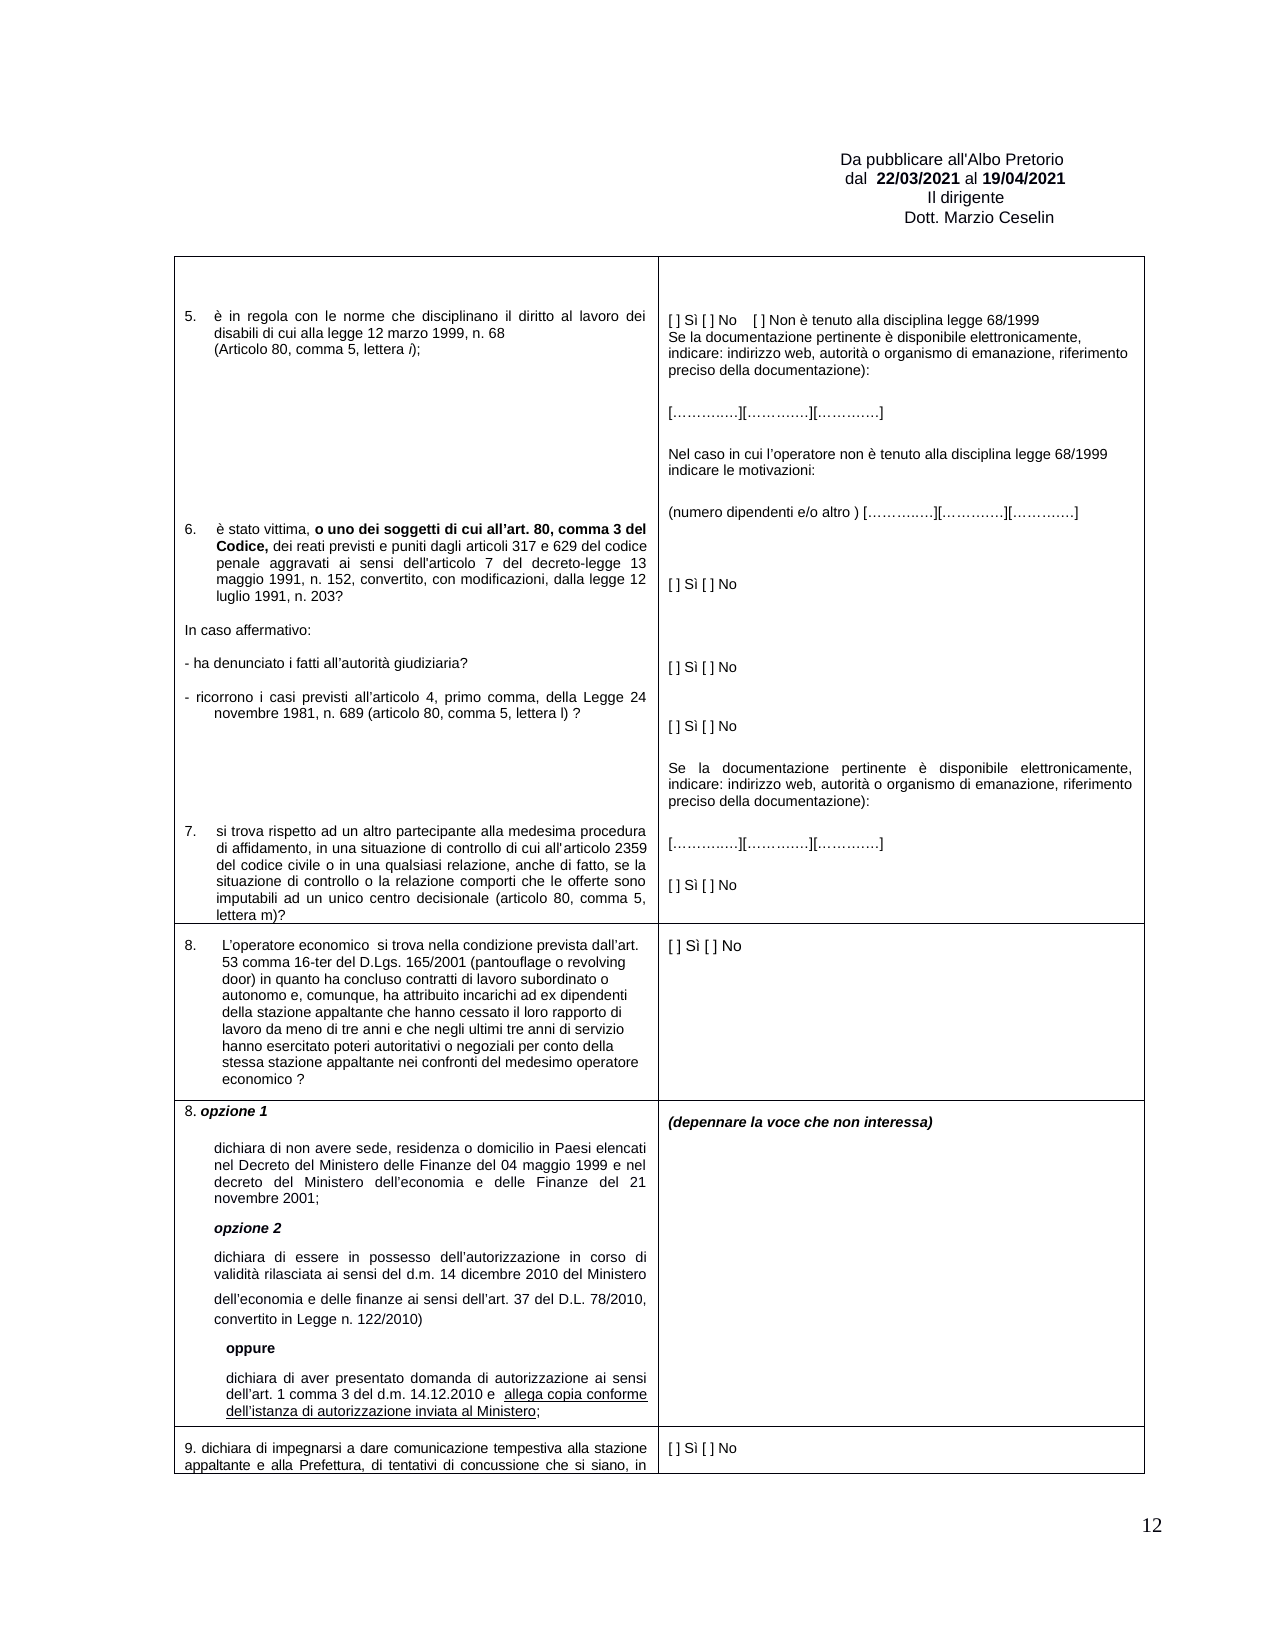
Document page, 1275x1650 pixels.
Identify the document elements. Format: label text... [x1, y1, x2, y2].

table_cell [ ] Sì [ ] No [ ] Non è tenuto alla disciplina legge 68/1999 Se la documentazione pertinente è disponibile elettronicamente, indicare: indirizzo web, autorità o organismo di emanazione, riferimento preciso della documentazione): [………..…][……….…][……….…] Nel caso in cui l’operatore non è tenuto alla disciplina legge 68/1999 indicare le motivazioni: (numero dipendenti e/o altro ) [………..…][……….…][……….…] [ ] Sì [ ] No [ ] Sì [ ] No [ ] Sì [ ] No Se la documentazione pertinente è disponibile elettronicamente, indicare: indirizzo web, autorità o organismo di emanazione, riferimento preciso della documentazione): [………..…][……….…][……….…] [ ] Sì [ ] No [659, 257, 1144, 923]
table_cell L’operatore economico si trova in una delle seguenti situazioni ? è stato soggetto alla sanzione interdittiva di cui all'articolo 9, comma 2, lettera c) del decreto legislativo 8 giugno 2001, n. 231 o ad altra sanzione che comporta il divieto di contrarre con la pubblica amministrazione, compresi i provvedimenti interdittivi di cui all'articolo 14 del decreto legislativo 9 aprile 2008, n. 81 (Articolo 80, comma 5, lettera f); è iscritto nel Casellario informatico tenuto dall'Osservatorio dell'ANAC per aver presentato false dichiarazioni o falsa documentazione nelle procedure di gara e negli affidamenti di subappalti (il motivo di esclusione perdura fino a quando opera l'iscrizione nel Casellario informatico) o nella procedura di gara in corso e negli affidamenti di subappalti sono presentate documentazione o dichiarazioni non veritiere (Articolo 80, comma 5, lettera f-bis e f-ter); è iscritto nel casellario informatico tenuto dall'Osservatorio dell'ANAC per aver presentato false dichiarazioni o falsa documentazione ai fini del rilascio dell'attestazione di qualificazione, per il periodo durante il quale perdura l'iscrizione (Articolo 80, comma 5, lettera g); ha violato il divieto di intestazione fiduciaria di cui all'articolo 17 della legge 19 marzo 1990, n. 55 (Articolo 80, comma 5, lettera h)? In caso affermativo : - indicare la data dell’accertamento definitivo e l’autorità o organismo di emanazione: - la violazione è stata rimossa ? è in regola con le norme che disciplinano il diritto al lavoro dei disabili di cui alla legge 12 marzo 1999, n. 68 (Articolo 80, comma 5, lettera i); è stato vittima, o uno dei soggetti di cui all’art. 80, comma 3 del Codice, dei reati previsti e puniti dagli articoli 317 e 629 del codice penale aggravati ai sensi dell'articolo 7 del decreto-legge 13 maggio 1991, n. 152, convertito, con modificazioni, dalla legge 12 luglio 1991, n. 203? In caso affermativo: - ha denunciato i fatti all’autorità giudiziaria? - ricorrono i casi previsti all’articolo 4, primo comma, della Legge 24 novembre 1981, n. 689 (articolo 80, comma 5, lettera l) ? si trova rispetto ad un altro partecipante alla medesima procedura di affidamento, in una situazione di controllo di cui all'articolo 2359 del codice civile o in una qualsiasi relazione, anche di fatto, se la situazione di controllo o la relazione comporti che le offerte sono imputabili ad un unico centro decisionale (articolo 80, comma 5, lettera m)? [175, 257, 658, 923]
table_cell [ ] Sì [ ] No [659, 924, 1144, 1100]
table_cell L’operatore economico si trova nella condizione prevista dall’art. 53 comma 16-ter del D.Lgs. 165/2001 (pantouflage o revolving door) in quanto ha concluso contratti di lavoro subordinato o autonomo e, comunque, ha attribuito incarichi ad ex dipendenti della stazione appaltante che hanno cessato il loro rapporto di lavoro da meno di tre anni e che negli ultimi tre anni di servizio hanno esercitato poteri autoritativi o negoziali per conto della stessa stazione appaltante nei confronti del medesimo operatore economico ? [175, 924, 658, 1100]
table_cell 9. dichiara di impegnarsi a dare comunicazione tempestiva alla stazione appaltante e alla Prefettura, di tentativi di concussione che si siano, in [175, 1427, 658, 1473]
table_cell [ ] Sì [ ] No [659, 1427, 1144, 1473]
table_cell (depennare la voce che non interessa) [659, 1101, 1144, 1426]
table_cell 8. opzione 1 dichiara di non avere sede, residenza o domicilio in Paesi elencati nel Decreto del Ministero delle Finanze del 04 maggio 1999 e nel decreto del Ministero dell’economia e delle Finanze del 21 novembre 2001; opzione 2 dichiara di essere in possesso dell’autorizzazione in corso di validità rilasciata ai sensi del d.m. 14 dicembre 2010 del Ministero dell’economia e delle finanze ai sensi dell’art. 37 del D.L. 78/2010, convertito in Legge n. 122/2010) oppure dichiara di aver presentato domanda di autorizzazione ai sensi dell’art. 1 comma 3 del d.m. 14.12.2010 e allega copia conforme dell’istanza di autorizzazione inviata al Ministero; [175, 1101, 658, 1426]
